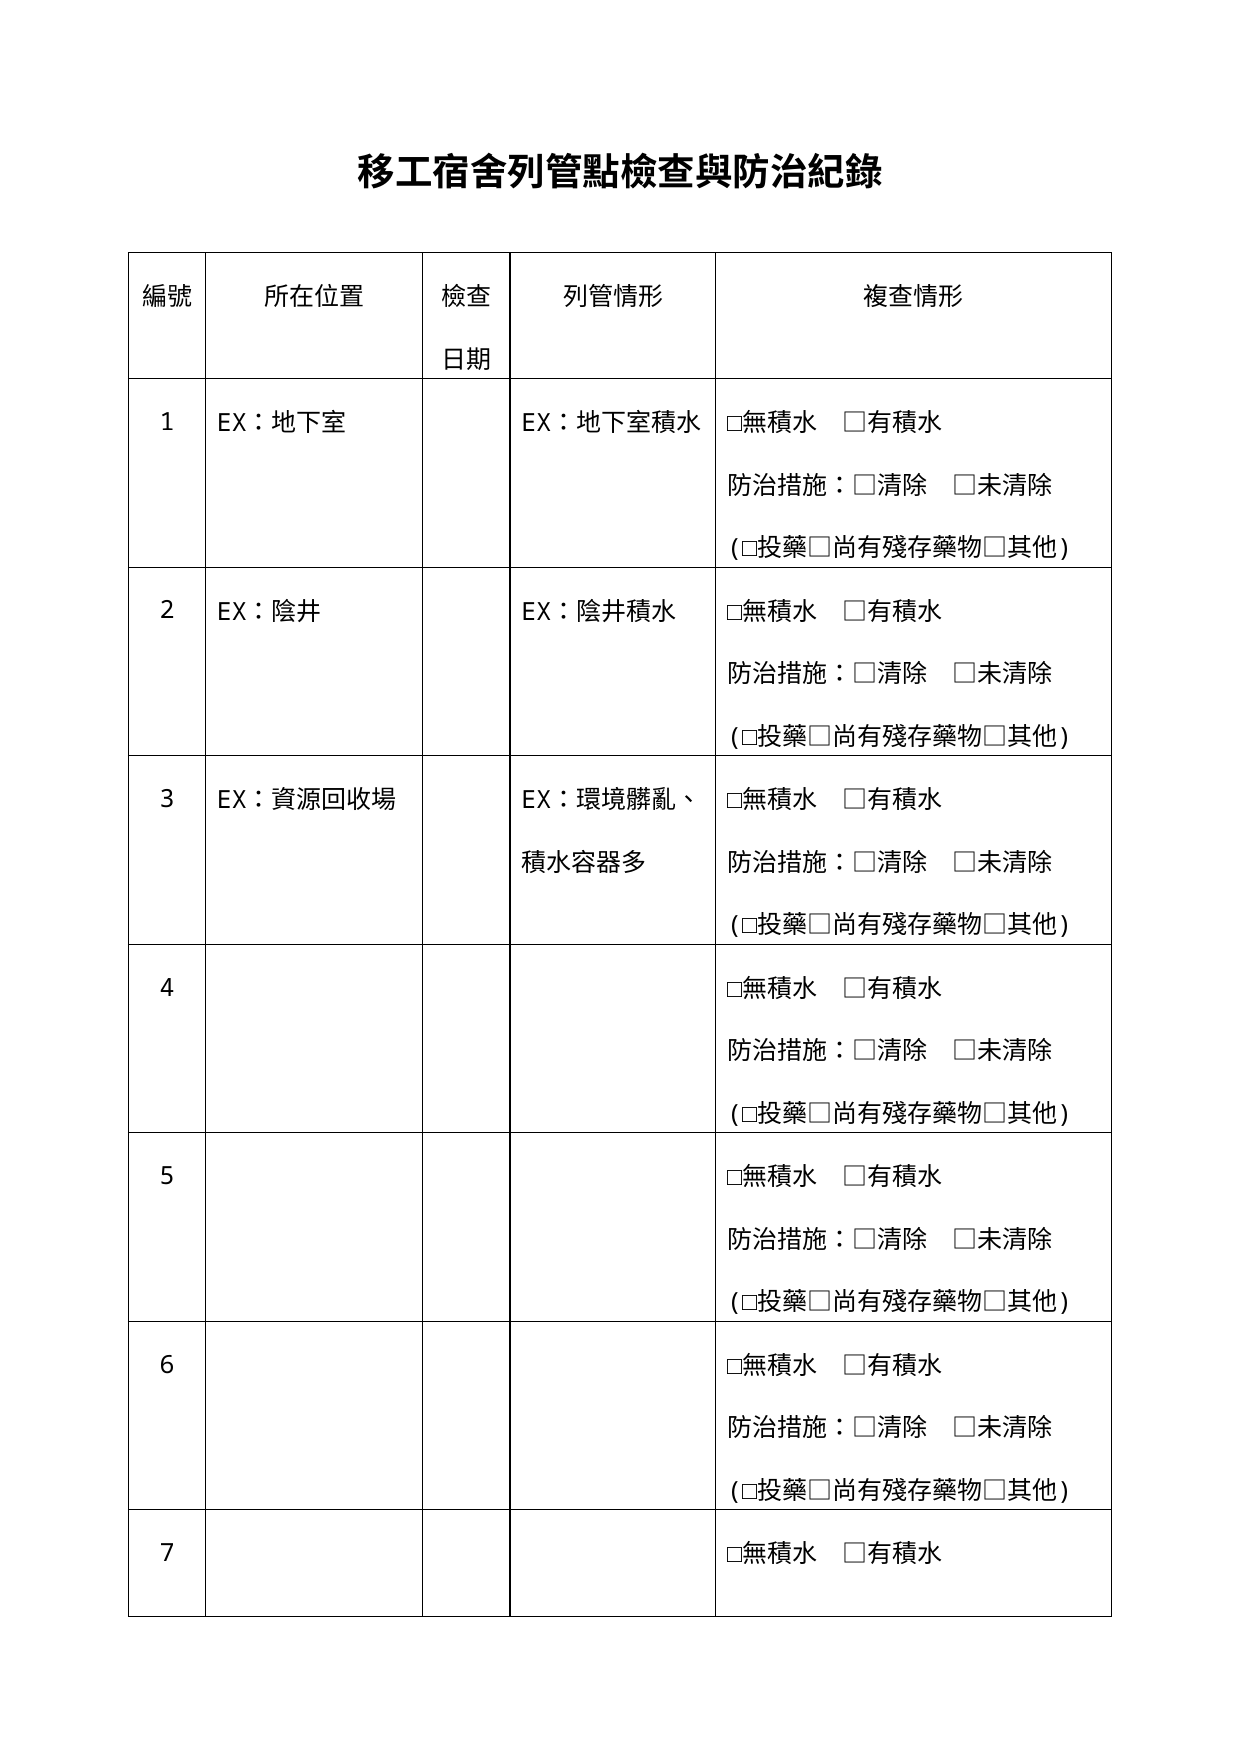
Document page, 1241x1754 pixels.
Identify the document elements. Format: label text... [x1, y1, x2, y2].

table_cell EX：地下室 [206, 379, 422, 567]
table_cell [423, 1322, 509, 1509]
table_cell □無積水 □有積水 防治措施：□清除 □未清除 (□投藥□尚有殘存藥物□其他) [716, 945, 1111, 1132]
table_cell EX：資源回收場 [206, 756, 422, 944]
table_cell [206, 1133, 422, 1321]
table_cell 7 [129, 1510, 205, 1616]
table_header 編號 [129, 253, 205, 378]
table_cell [206, 1322, 422, 1509]
table_cell [511, 945, 715, 1132]
table_cell □無積水 □有積水 防治措施：□清除 □未清除 (□投藥□尚有殘存藥物□其他) [716, 1133, 1111, 1321]
table_cell □無積水 □有積水 [716, 1510, 1111, 1616]
table_cell 5 [129, 1133, 205, 1321]
table_cell [511, 1510, 715, 1616]
table_cell [423, 1133, 509, 1321]
table_cell [423, 756, 509, 944]
table_cell 3 [129, 756, 205, 944]
table_header 複查情形 [716, 253, 1111, 378]
table_cell [423, 568, 509, 755]
table_cell □無積水 □有積水 防治措施：□清除 □未清除 (□投藥□尚有殘存藥物□其他) [716, 568, 1111, 755]
table_cell [206, 1510, 422, 1616]
table_cell [423, 1510, 509, 1616]
table_cell 2 [129, 568, 205, 755]
table_cell EX：環境髒亂、積水容器多 [511, 756, 715, 944]
table_cell EX：陰井積水 [511, 568, 715, 755]
table_cell □無積水 □有積水 防治措施：□清除 □未清除 (□投藥□尚有殘存藥物□其他) [716, 1322, 1111, 1509]
table_cell [511, 1322, 715, 1509]
table_cell 4 [129, 945, 205, 1132]
table_cell EX：陰井 [206, 568, 422, 755]
table_header 檢查日期 [423, 253, 509, 378]
text 移工宿舍列管點檢查與防治紀錄 [89, 127, 1152, 189]
table_cell □無積水 □有積水 防治措施：□清除 □未清除 (□投藥□尚有殘存藥物□其他) [716, 379, 1111, 567]
table_header 列管情形 [511, 253, 715, 378]
table_cell [423, 379, 509, 567]
table_cell [511, 1133, 715, 1321]
table_cell 1 [129, 379, 205, 567]
table_header 所在位置 [206, 253, 422, 378]
table_cell □無積水 □有積水 防治措施：□清除 □未清除 (□投藥□尚有殘存藥物□其他) [716, 756, 1111, 944]
table_cell 6 [129, 1322, 205, 1509]
table_cell EX：地下室積水 [511, 379, 715, 567]
table_cell [206, 945, 422, 1132]
table_cell [423, 945, 509, 1132]
